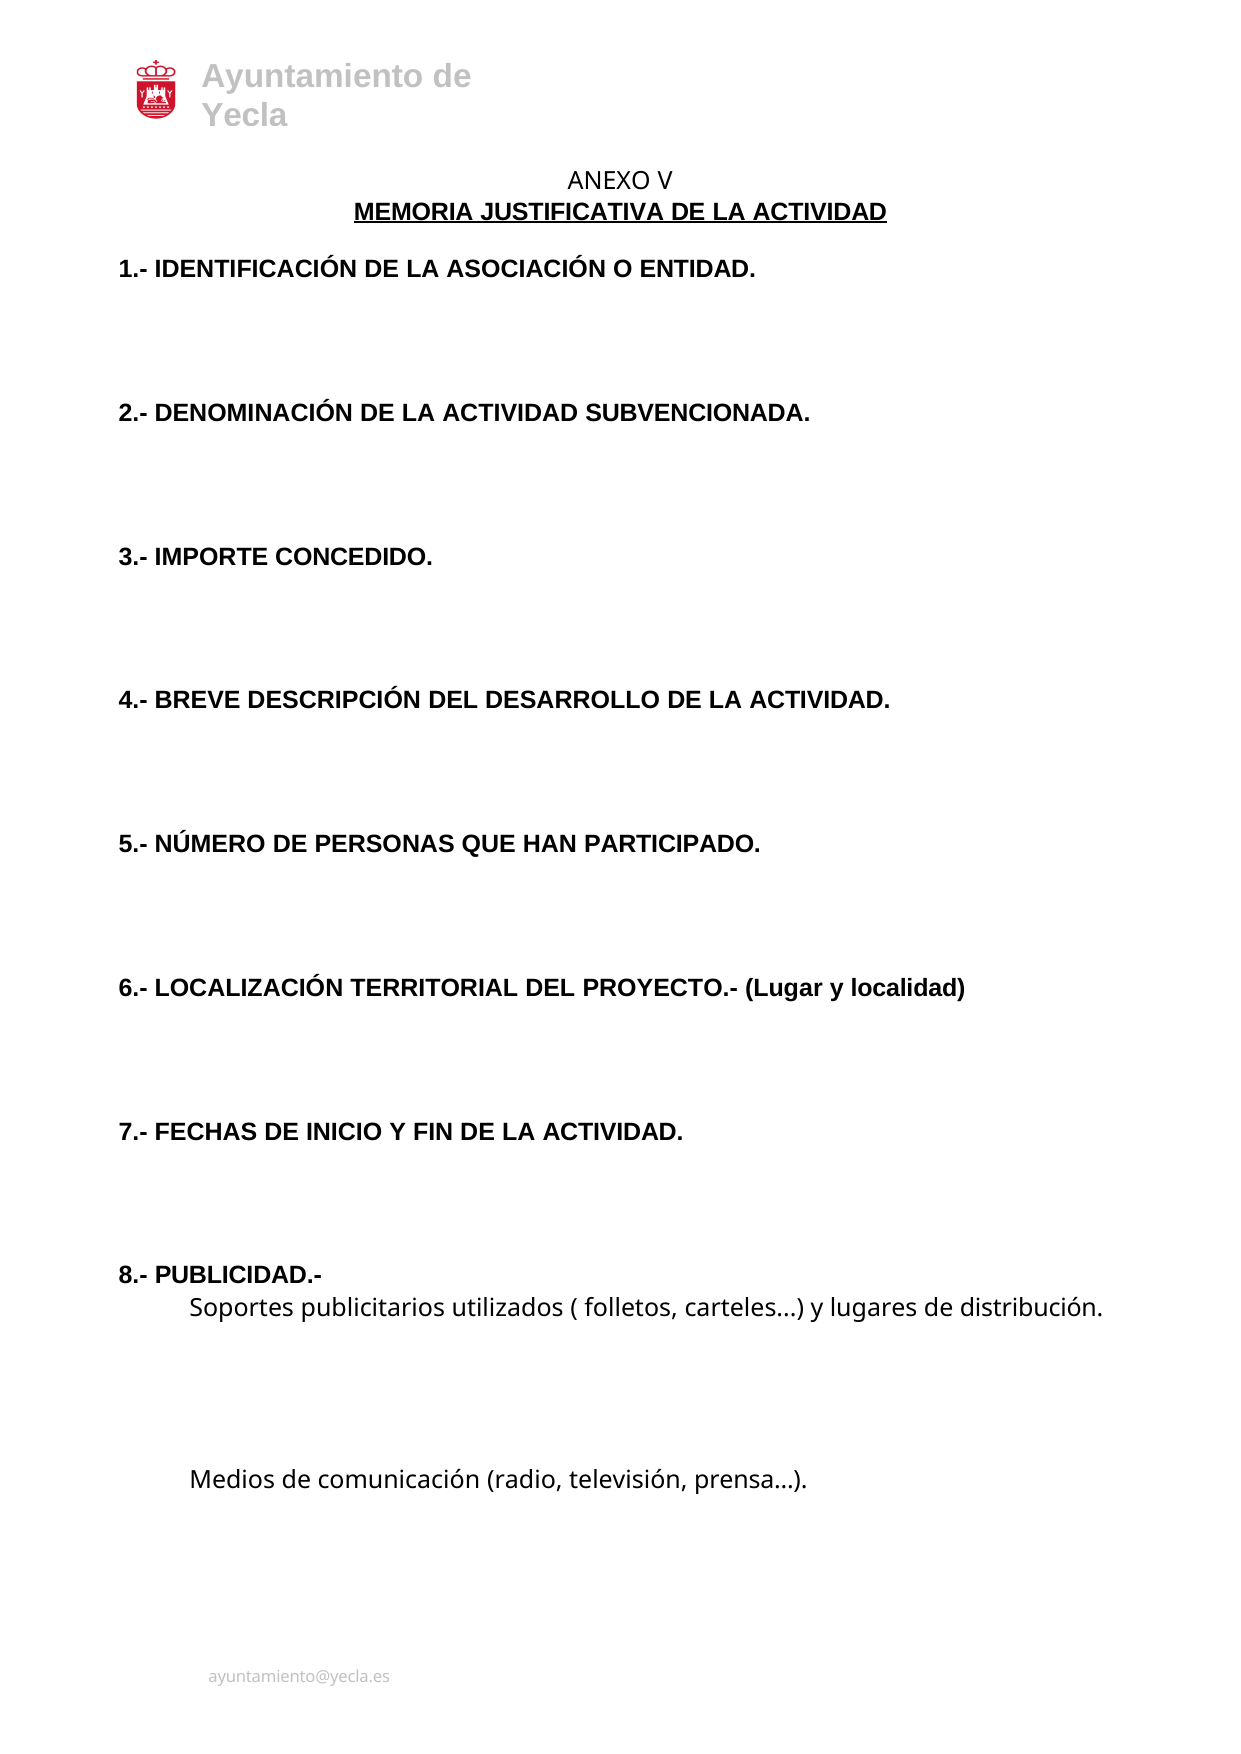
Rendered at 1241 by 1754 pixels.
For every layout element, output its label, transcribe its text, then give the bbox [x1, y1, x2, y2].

text 2.- DENOMINACIÓN DE LA ACTIVIDAD SUBVENCIONADA. [118, 398, 1137, 426]
text 1.- IDENTIFICACIÓN DE LA ASOCIACIÓN O ENTIDAD. [118, 254, 1137, 283]
text 5.- NÚMERO DE PERSONAS QUE HAN PARTICIPADO. [118, 829, 1137, 858]
text 3.- IMPORTE CONCEDIDO. [118, 541, 1137, 570]
text 8.- PUBLICIDAD.- [118, 1260, 1137, 1289]
text Medios de comunicación (radio, televisión, prensa...). [189, 1462, 1137, 1496]
text 6.- LOCALIZACIÓN TERRITORIAL DEL PROYECTO.- (Lugar y localidad) [118, 973, 1137, 1001]
text MEMORIA JUSTIFICATIVA DE LA ACTIVIDAD [104, 196, 1137, 225]
text 7.- FECHAS DE INICIO Y FIN DE LA ACTIVIDAD. [118, 1116, 1137, 1145]
text 4.- BREVE DESCRIPCIÓN DEL DESARROLLO DE LA ACTIVIDAD. [118, 685, 1137, 714]
picture [136, 60, 176, 119]
subtitle ANEXO V [104, 162, 1137, 196]
text Soportes publicitarios utilizados ( folletos, carteles...) y lugares de distribución. [189, 1289, 1137, 1323]
